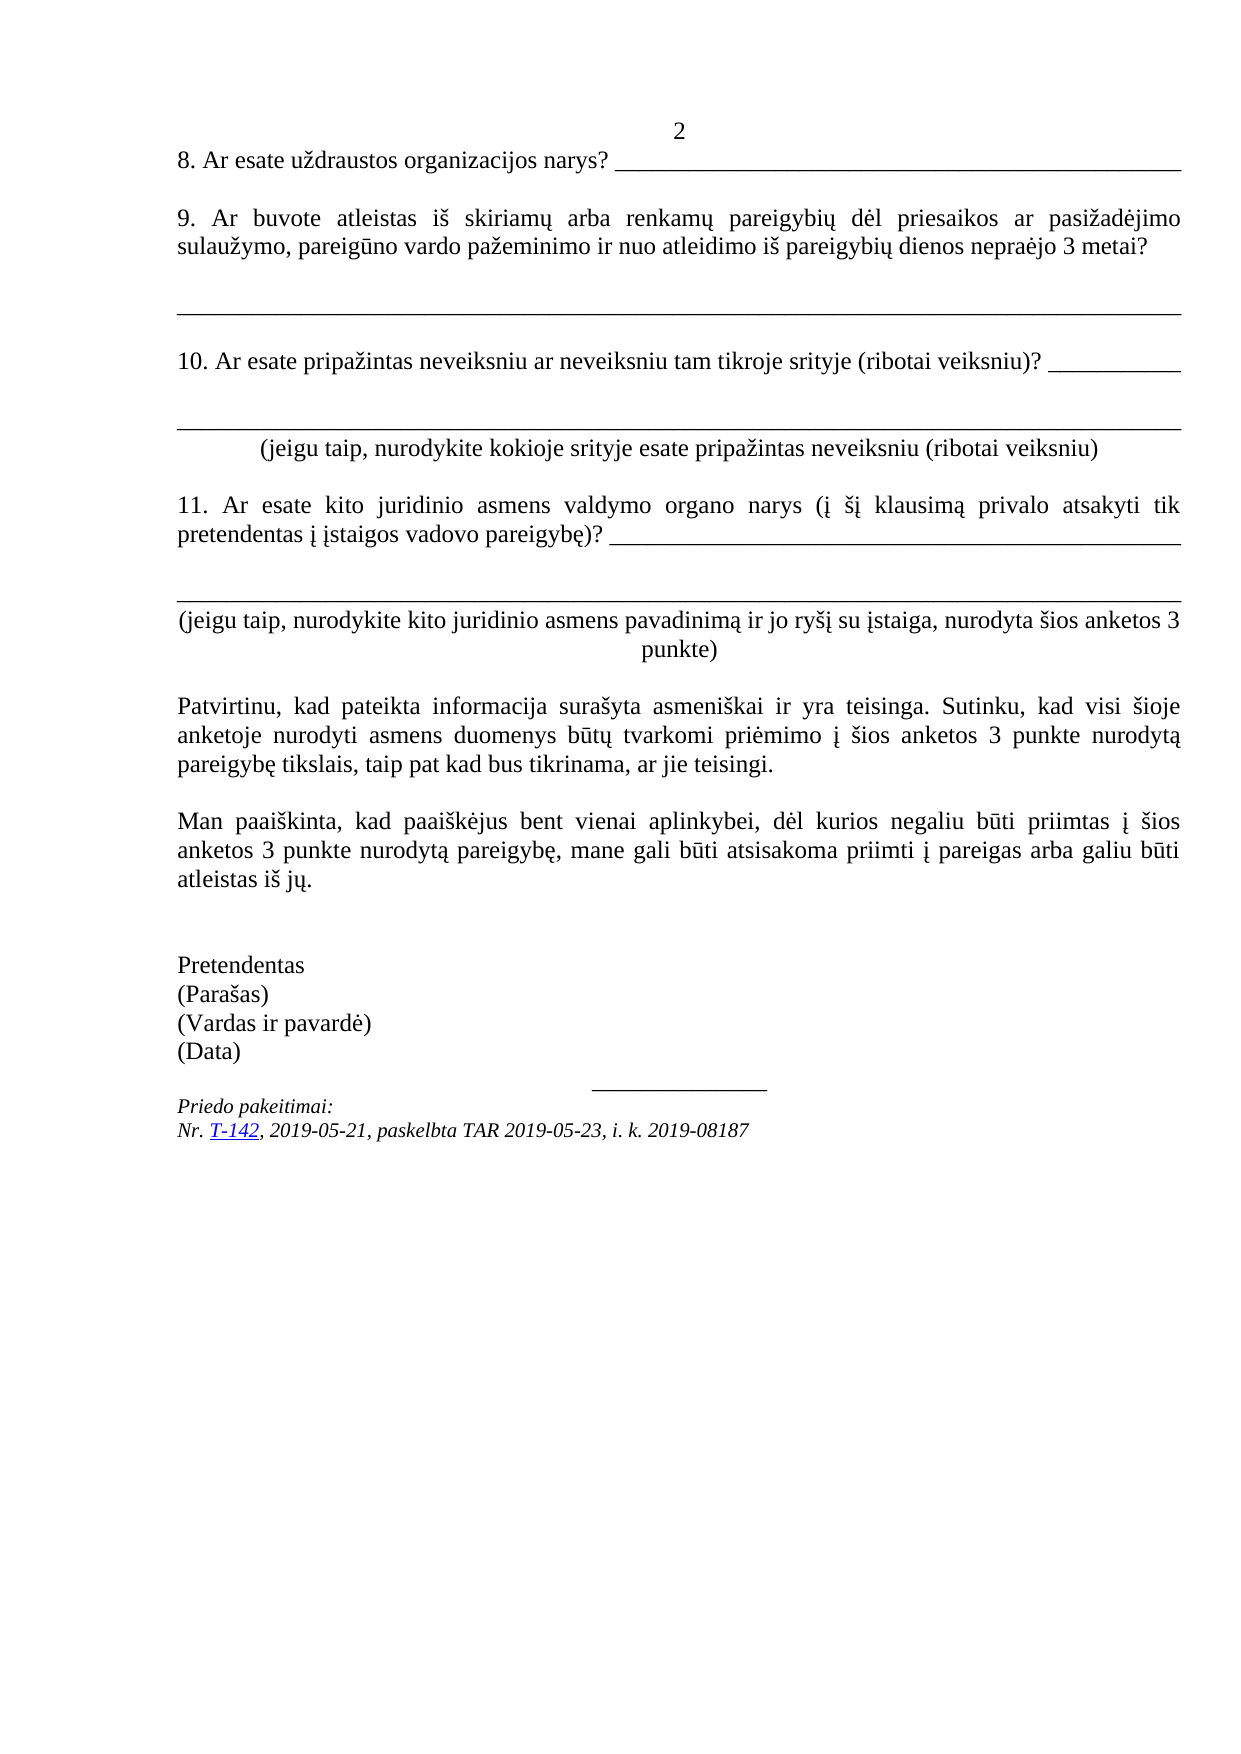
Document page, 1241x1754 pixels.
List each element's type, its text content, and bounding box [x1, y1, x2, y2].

text Nr. T-142, 2019-05-21, paskelbta TAR 2019-05-23, i. k. 2019-08187 [177, 1118, 1182, 1142]
text 8. Ar esate uždraustos organizacijos narys? [177, 145, 1182, 174]
text Pretendentas [177, 950, 1182, 979]
text (Parašas) [177, 979, 1182, 1008]
text (Data) [177, 1036, 1182, 1065]
text 9. Ar buvote atleistas iš skiriamų arba renkamų pareigybių dėl priesaikos ar pasižadėjimo sulaužymo, pareigūno vardo pažeminimo ir nuo atleidimo iš pareigybių dienos nepraėjo 3 metai? [177, 203, 1182, 260]
text 10. Ar esate pripažintas neveiksniu ar neveiksniu tam tikroje srityje (ribotai veiksniu)? [177, 346, 1182, 375]
text ______________ [177, 1065, 1182, 1094]
text (jeigu taip, nurodykite kito juridinio asmens pavadinimą ir jo ryšį su įstaiga, nurodyta šios anketos 3 punkte) [177, 605, 1182, 663]
text (Vardas ir pavardė) [177, 1008, 1182, 1036]
text (jeigu taip, nurodykite kokioje srityje esate pripažintas neveiksniu (ribotai veiksniu) [177, 433, 1182, 461]
text 11. Ar esate kito juridinio asmens valdymo organo narys (į šį klausimą privalo atsakyti tik pretendentas į įstaigos vadovo pareigybę)? [177, 490, 1182, 548]
text Patvirtinu, kad pateikta informacija surašyta asmeniškai ir yra teisinga. Sutinku, kad visi šioje anketoje nurodyti asmens duomenys būtų tvarkomi priėmimo į šios anketos 3 punkte nurodytą pareigybę tikslais, taip pat kad bus tikrinama, ar jie teisingi. [177, 691, 1182, 778]
text Man paaiškinta, kad paaiškėjus bent vienai aplinkybei, dėl kurios negaliu būti priimtas į šios anketos 3 punkte nurodytą pareigybę, mane gali būti atsisakoma priimti į pareigas arba galiu būti atleistas iš jų. [177, 806, 1182, 893]
text Priedo pakeitimai: [177, 1094, 1182, 1118]
